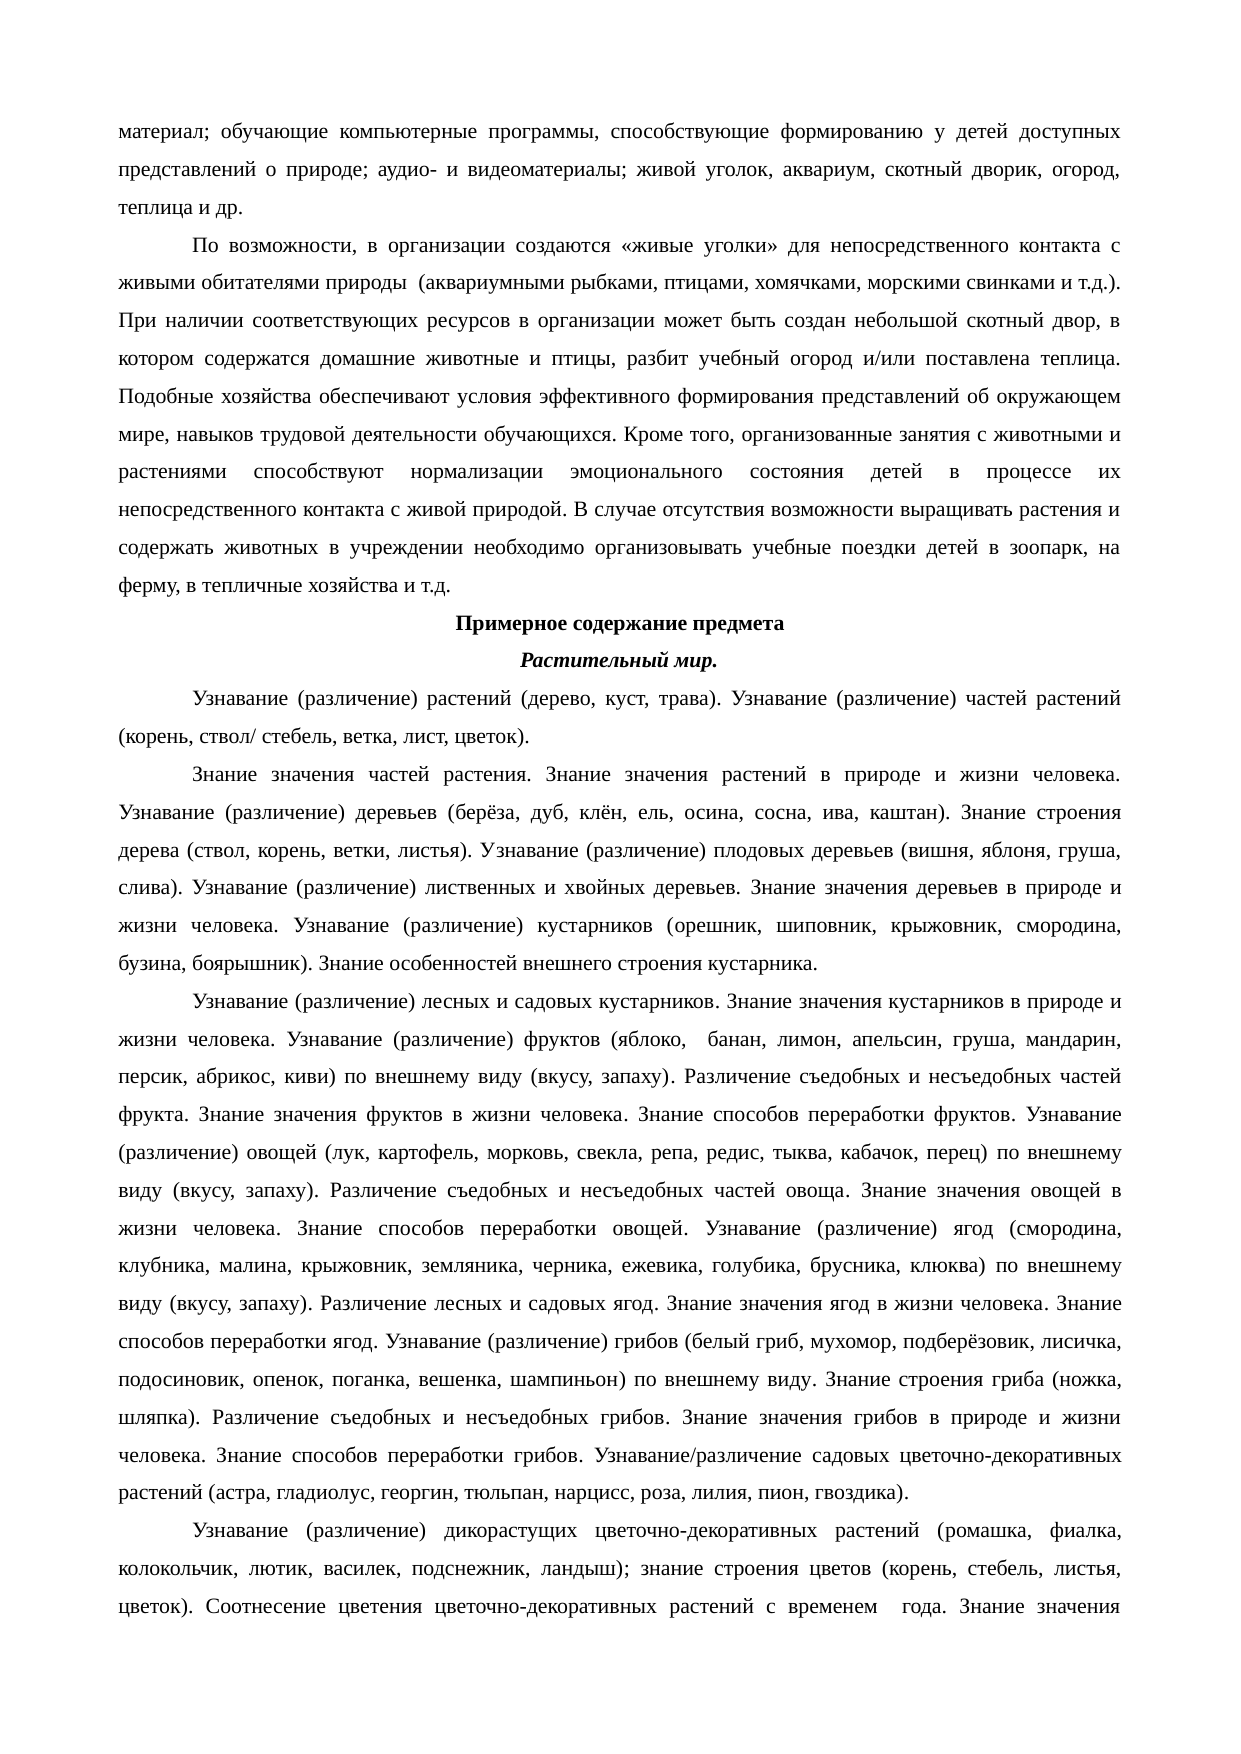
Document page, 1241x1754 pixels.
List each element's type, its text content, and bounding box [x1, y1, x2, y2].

text Примерное содержание предмета [118, 610, 1122, 635]
text материал; обучающие компьютерные программы, способствующие формированию у детей доступных представлений о природе; аудио- и видеоматериалы; живой уголок, аквариум, скотный дворик, огород, теплица и др. [118, 118, 1122, 219]
text Знание значения частей растения. Знание значения растений в природе и жизни человека. Узнавание (различение) деревьев (берёза, дуб, клён, ель, осина, сосна, ива, каштан). Знание строения дерева (ствол, корень, ветки, листья). Узнавание (различение) плодовых деревьев (вишня, яблоня, груша, слива). Узнавание (различение) лиственных и хвойных деревьев. Знание значения деревьев в природе и жизни человека. Узнавание (различение) кустарников (орешник, шиповник, крыжовник, смородина, бузина, боярышник). Знание особенностей внешнего строения кустарника. [118, 761, 1122, 975]
text Растительный мир. [118, 647, 1122, 673]
text Узнавание (различение) растений (дерево, куст, трава). Узнавание (различение) частей растений (корень, ствол/ стебель, ветка, лист, цветок). [118, 685, 1122, 748]
text По возможности, в организации создаются «живые уголки» для непосредственного контакта с живыми обитателями природы (аквариумными рыбками, птицами, хомячками, морскими свинками и т.д.). При наличии соответствующих ресурсов в организации может быть создан небольшой скотный двор, в котором содержатся домашние животные и птицы, разбит учебный огород и/или поставлена теплица. Подобные хозяйства обеспечивают условия эффективного формирования представлений об окружающем мире, навыков трудовой деятельности обучающихся. Кроме того, организованные занятия с животными и растениями способствуют нормализации эмоционального состояния детей в процессе их непосредственного контакта с живой природой. В случае отсутствия возможности выращивать растения и содержать животных в учреждении необходимо организовывать учебные поездки детей в зоопарк, на ферму, в тепличные хозяйства и т.д. [118, 232, 1122, 597]
text Узнавание (различение) лесных и садовых кустарников. Знание значения кустарников в природе и жизни человека. Узнавание (различение) фруктов (яблоко, банан, лимон, апельсин, груша, мандарин, персик, абрикос, киви) по внешнему виду (вкусу, запаху). Различение съедобных и несъедобных частей фрукта. Знание значения фруктов в жизни человека. Знание способов переработки фруктов. Узнавание (различение) овощей (лук, картофель, морковь, свекла, репа, редис, тыква, кабачок, перец) по внешнему виду (вкусу, запаху). Различение съедобных и несъедобных частей овоща. Знание значения овощей в жизни человека. Знание способов переработки овощей. Узнавание (различение) ягод (смородина, клубника, малина, крыжовник, земляника, черника, ежевика, голубика, брусника, клюква) по внешнему виду (вкусу, запаху). Различение лесных и садовых ягод. Знание значения ягод в жизни человека. Знание способов переработки ягод. Узнавание (различение) грибов (белый гриб, мухомор, подберёзовик, лисичка, подосиновик, опенок, поганка, вешенка, шампиньон) по внешнему виду. Знание строения гриба (ножка, шляпка). Различение съедобных и несъедобных грибов. Знание значения грибов в природе и жизни человека. Знание способов переработки грибов. Узнавание/различение садовых цветочно-декоративных растений (астра, гладиолус, георгин, тюльпан, нарцисс, роза, лилия, пион, гвоздика). [118, 988, 1122, 1504]
text Узнавание (различение) дикорастущих цветочно-декоративных растений (ромашка, фиалка, колокольчик, лютик, василек, подснежник, ландыш); знание строения цветов (корень, стебель, листья, цветок). Соотнесение цветения цветочно-декоративных растений с временем года. Знание значения [118, 1517, 1122, 1618]
